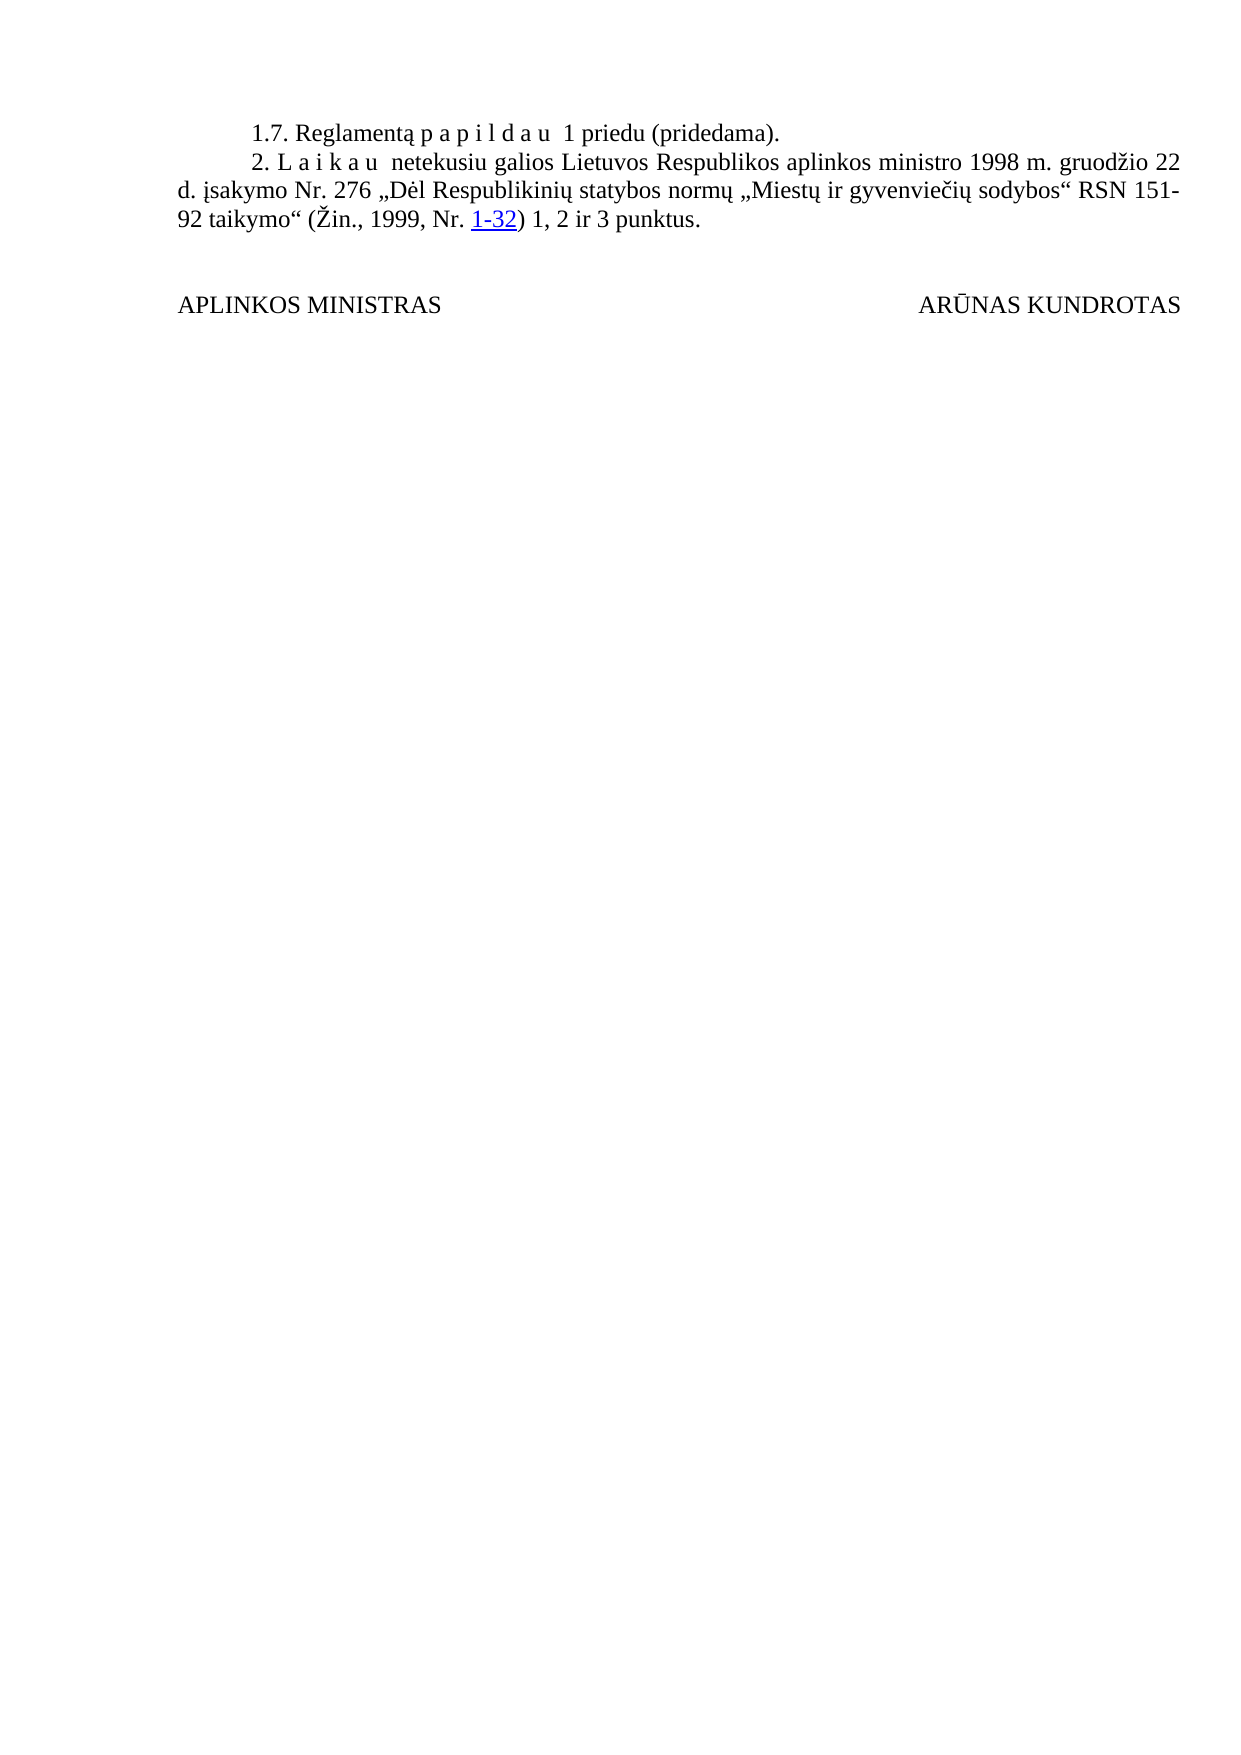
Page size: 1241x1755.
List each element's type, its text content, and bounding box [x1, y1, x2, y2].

text Aplinkos Ministras Arūnas Kundrotas [177, 291, 1181, 319]
text 1.7. Reglamentą papildau 1 priedu (pridedama). [177, 118, 1181, 147]
text 2. Laikau netekusiu galios Lietuvos Respublikos aplinkos ministro 1998 m. gruodžio 22 d. įsakymo Nr. 276 „Dėl Respublikinių statybos normų „Miestų ir gyvenviečių sodybos“ RSN 151-92 taikymo“ (Žin., 1999, Nr. 1-32) 1, 2 ir 3 punktus. [177, 147, 1181, 233]
